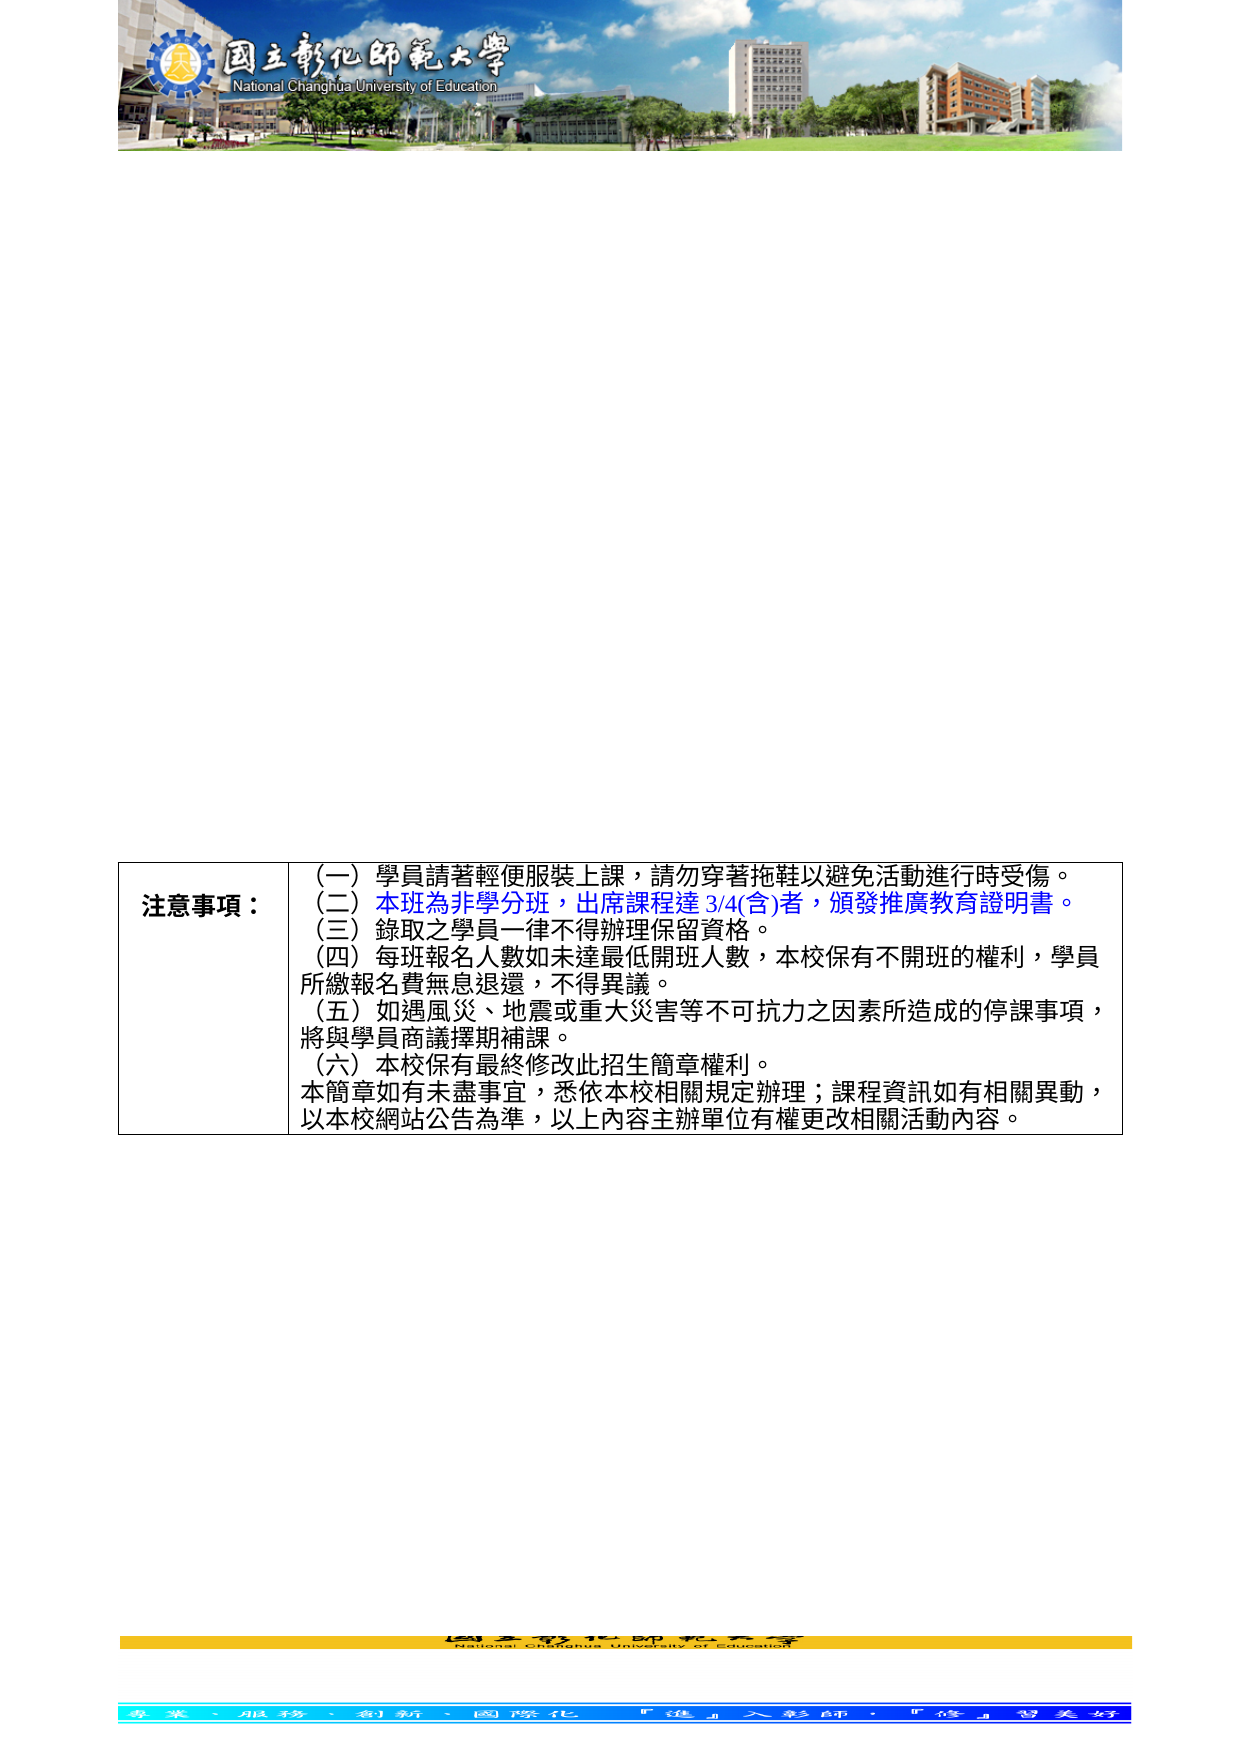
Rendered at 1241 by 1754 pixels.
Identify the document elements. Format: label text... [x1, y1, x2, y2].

table_cell （一）學員請著輕便服裝上課，請勿穿著拖鞋以避免活動進行時受傷。 （二）本班為非學分班，出席課程達3/4(含)者，頒發推廣教育證明書。 （三）錄取之學員一律不得辦理保留資格。 （四）每班報名人數如未達最低開班人數，本校保有不開班的權利，學員 所繳報名費無息退還，不得異議。 （五）如遇風災、地震或重大災害等不可抗力之因素所造成的停課事項，將與學員商議擇期補課。 （六）本校保有最終修改此招生簡章權利。 本簡章如有未盡事宜，悉依本校相關規定辦理；課程資訊如有相關異動，以本校網站公告為準，以上內容主辦單位有權更改相關活動內容。 [289, 863, 1122, 1134]
table_cell 注意事項： [119, 863, 288, 1134]
